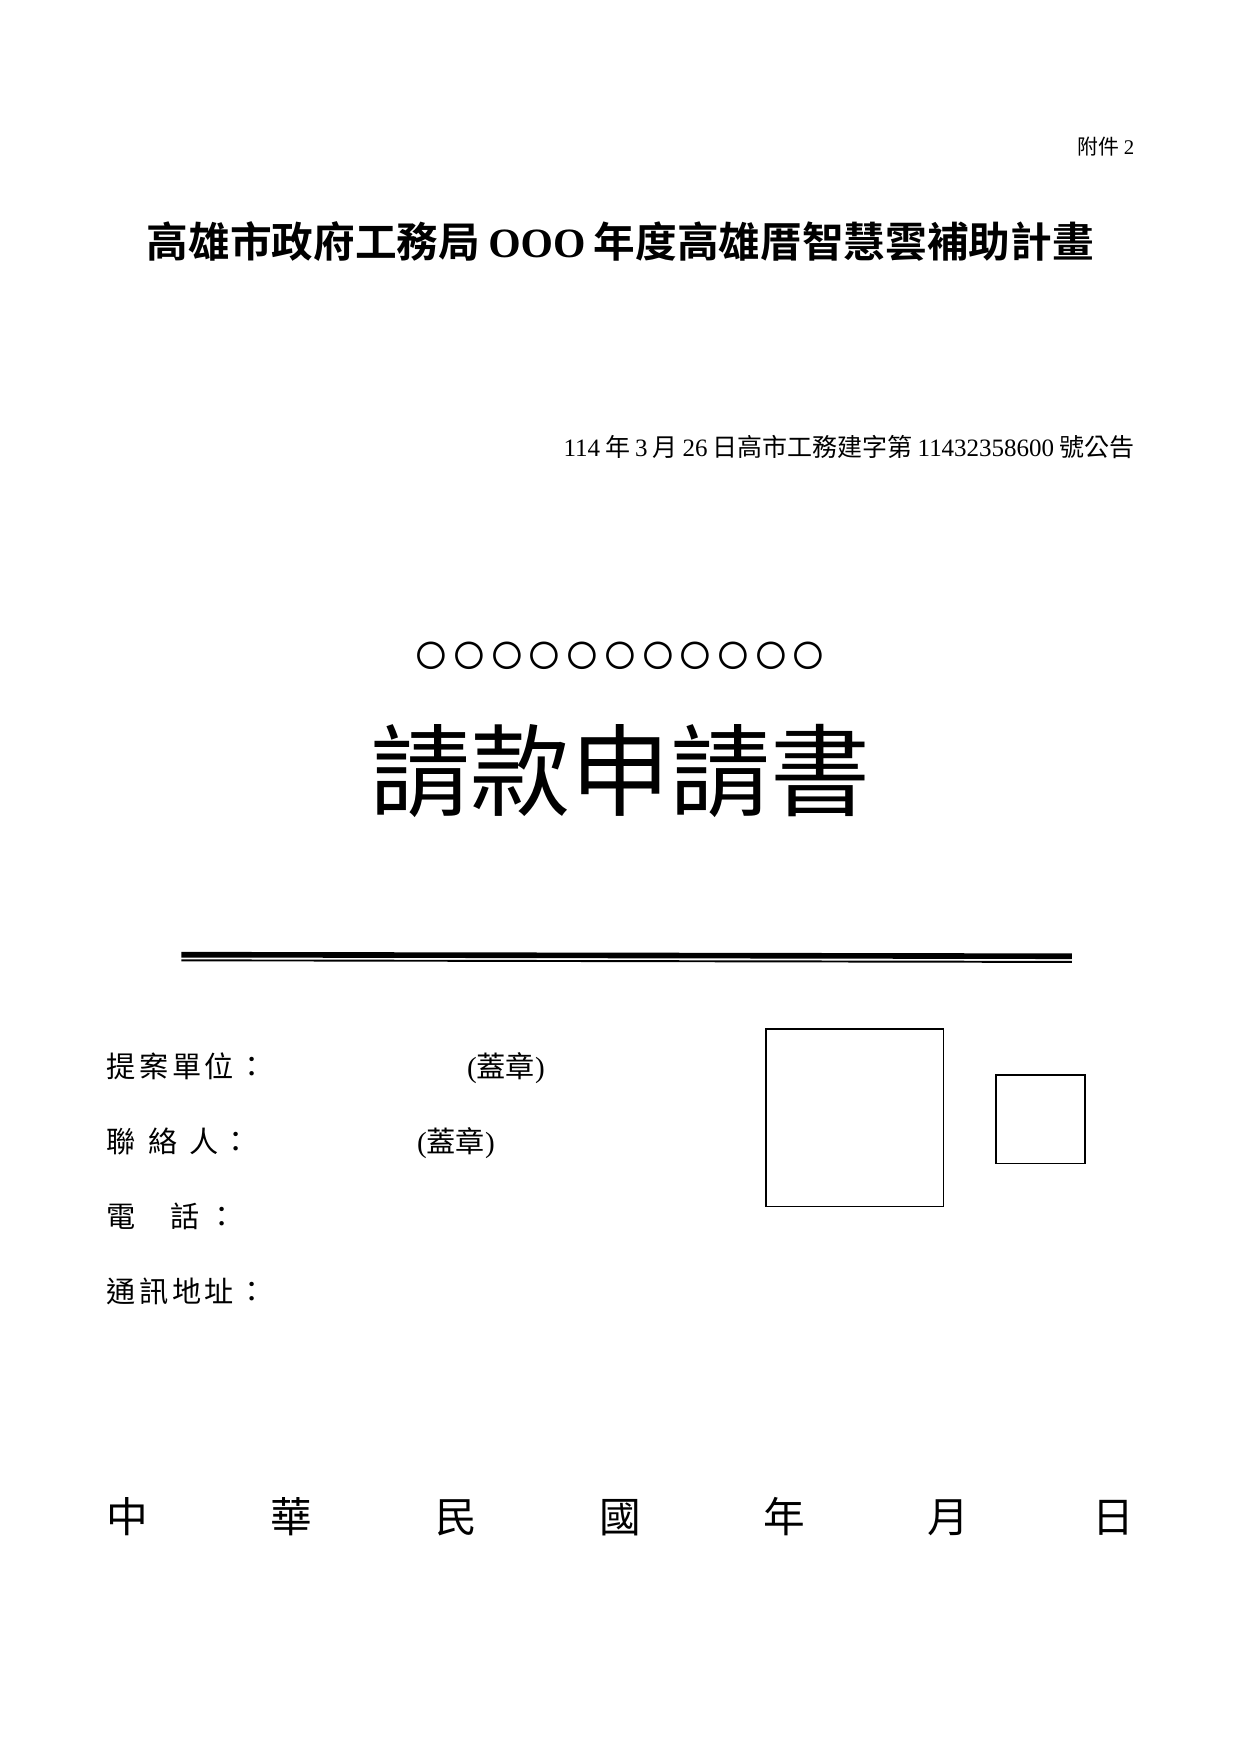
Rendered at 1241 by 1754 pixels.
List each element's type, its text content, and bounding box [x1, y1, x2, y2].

text 114年3月26日高市工務建字第11432358600號公告 [106, 427, 1134, 464]
text [944, 1102, 1134, 1177]
text 高雄市政府工務局OOO年度高雄厝智慧雲補助計畫 [106, 202, 1134, 277]
text 中華民國年月日 [106, 1477, 1134, 1552]
text 請款申請書 [106, 689, 1134, 839]
text 聯 絡 人： (蓋章) [106, 1102, 765, 1177]
text ○○○○○○○○○○○ [106, 614, 1134, 689]
text 附件 2 [106, 127, 1134, 164]
text 電 話： [106, 1177, 1134, 1252]
text 通訊地址： [106, 1252, 1134, 1327]
text [767, 1102, 943, 1177]
text 提案單位： (蓋章) [106, 1027, 1134, 1102]
